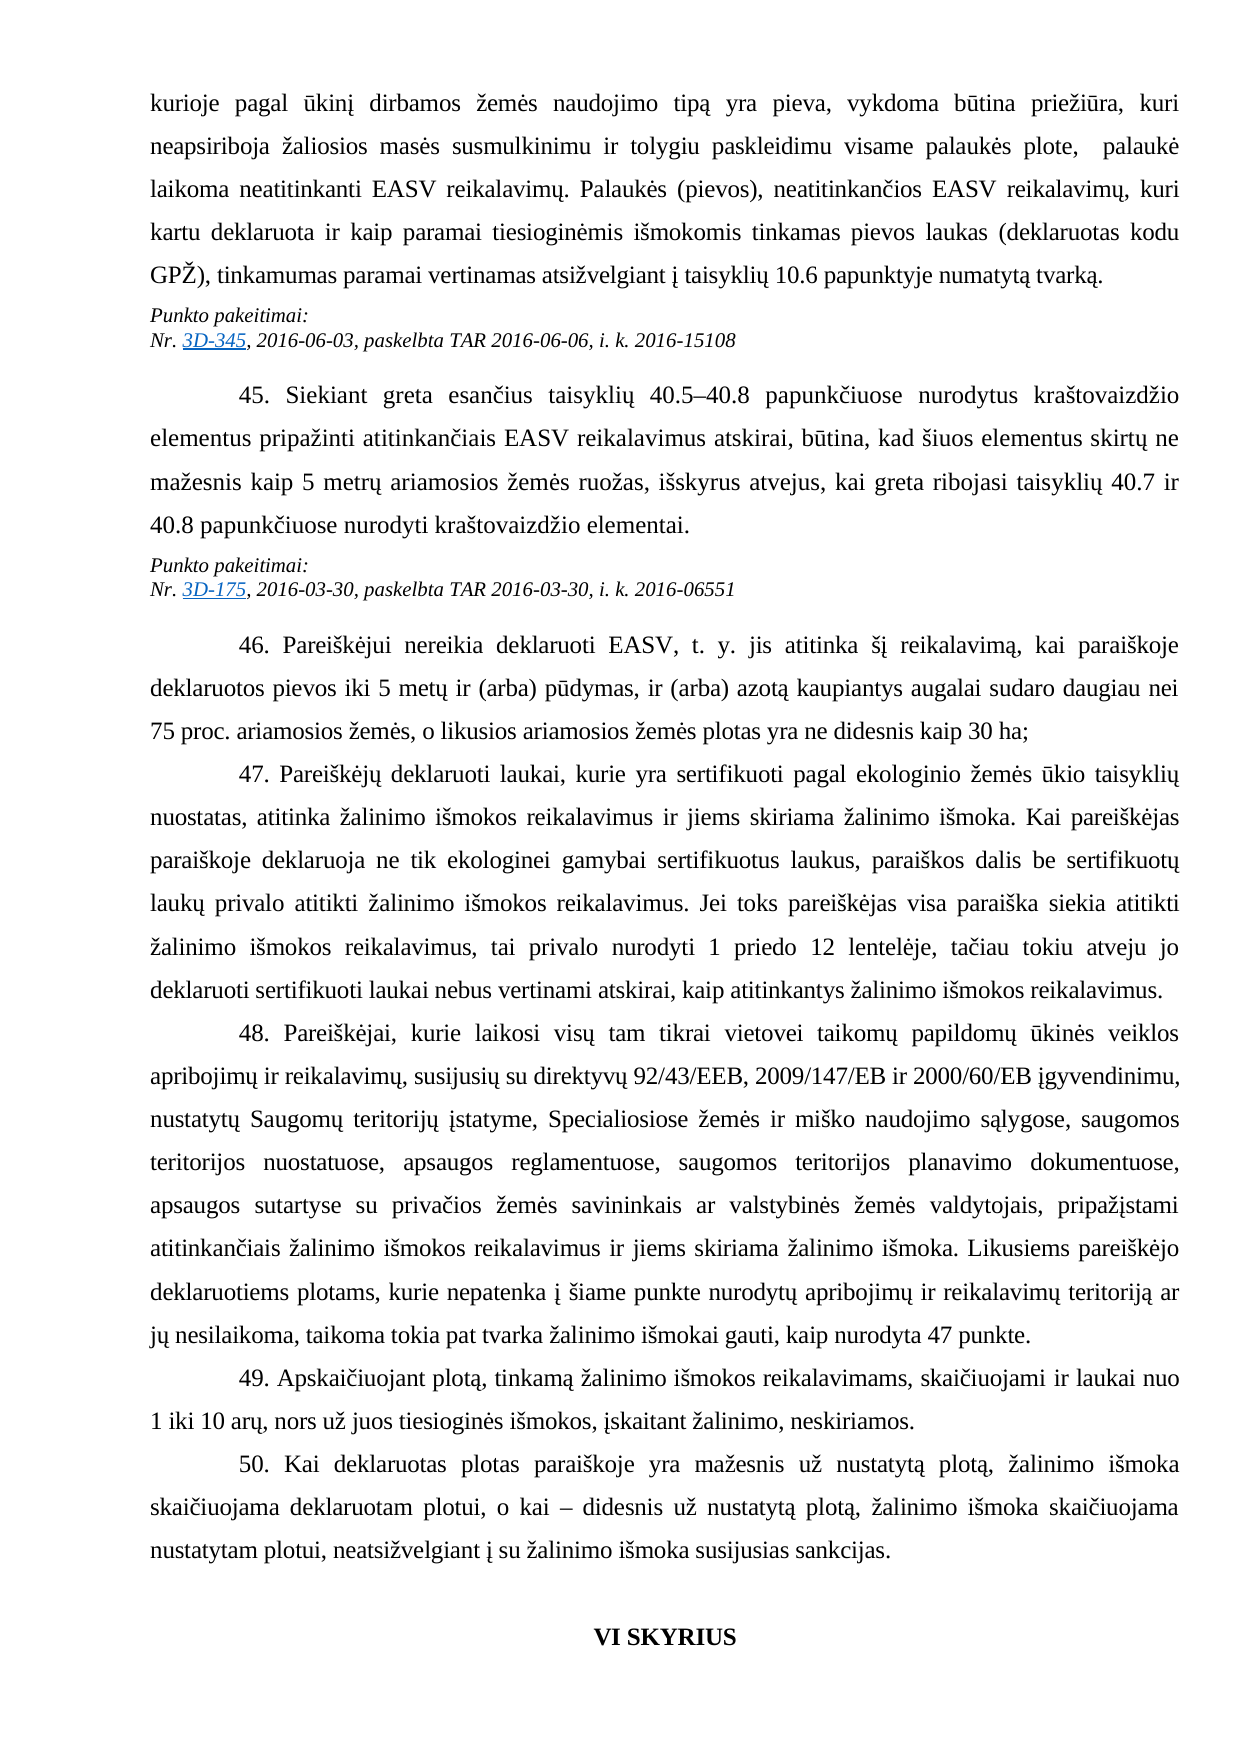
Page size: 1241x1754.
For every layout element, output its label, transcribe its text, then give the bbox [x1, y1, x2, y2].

text VI SKYRIUS [150, 1622, 1180, 1650]
text Nr. 3D-175, 2016-03-30, paskelbta TAR 2016-03-30, i. k. 2016-06551 [150, 577, 1180, 601]
text 48. Pareiškėjai, kurie laikosi visų tam tikrai vietovei taikomų papildomų ūkinės veiklos apribojimų ir reikalavimų, susijusių su direktyvų 92/43/EEB, 2009/147/EB ir 2000/60/EB įgyvendinimu, nustatytų Saugomų teritorijų įstatyme, Specialiosiose žemės ir miško naudojimo sąlygose, saugomos teritorijos nuostatuose, apsaugos reglamentuose, saugomos teritorijos planavimo dokumentuose, apsaugos sutartyse su privačios žemės savininkais ar valstybinės žemės valdytojais, pripažįstami atitinkančiais žalinimo išmokos reikalavimus ir jiems skiriama žalinimo išmoka. Likusiems pareiškėjo deklaruotiems plotams, kurie nepatenka į šiame punkte nurodytų apribojimų ir reikalavimų teritoriją ar jų nesilaikoma, taikoma tokia pat tvarka žalinimo išmokai gauti, kaip nurodyta 47 punkte. [150, 1018, 1180, 1348]
text Nr. 3D-345, 2016-06-03, paskelbta TAR 2016-06-06, i. k. 2016-15108 [150, 327, 1180, 352]
text 47. Pareiškėjų deklaruoti laukai, kurie yra sertifikuoti pagal ekologinio žemės ūkio taisyklių nuostatas, atitinka žalinimo išmokos reikalavimus ir jiems skiriama žalinimo išmoka. Kai pareiškėjas paraiškoje deklaruoja ne tik ekologinei gamybai sertifikuotus laukus, paraiškos dalis be sertifikuotų laukų privalo atitikti žalinimo išmokos reikalavimus. Jei toks pareiškėjas visa paraiška siekia atitikti žalinimo išmokos reikalavimus, tai privalo nurodyti 1 priedo 12 lentelėje, tačiau tokiu atveju jo deklaruoti sertifikuoti laukai nebus vertinami atskirai, kaip atitinkantys žalinimo išmokos reikalavimus. [150, 759, 1180, 1003]
text Punkto pakeitimai: [150, 553, 1180, 577]
text 49. Apskaičiuojant plotą, tinkamą žalinimo išmokos reikalavimams, skaičiuojami ir laukai nuo 1 iki 10 arų, nors už juos tiesioginės išmokos, įskaitant žalinimo, neskiriamos. [150, 1363, 1180, 1435]
text 45. Siekiant greta esančius taisyklių 40.5–40.8 papunkčiuose nurodytus kraštovaizdžio elementus pripažinti atitinkančiais EASV reikalavimus atskirai, būtina, kad šiuos elementus skirtų ne mažesnis kaip 5 metrų ariamosios žemės ruožas, išskyrus atvejus, kai greta ribojasi taisyklių 40.7 ir 40.8 papunkčiuose nurodyti kraštovaizdžio elementai. [150, 380, 1180, 538]
text 46. Pareiškėjui nereikia deklaruoti EASV, t. y. jis atitinka šį reikalavimą, kai paraiškoje deklaruotos pievos iki 5 metų ir (arba) pūdymas, ir (arba) azotą kaupiantys augalai sudaro daugiau nei 75 proc. ariamosios žemės, o likusios ariamosios žemės plotas yra ne didesnis kaip 30 ha; [150, 630, 1180, 745]
text kurioje pagal ūkinį dirbamos žemės naudojimo tipą yra pieva, vykdoma būtina priežiūra, kuri neapsiriboja žaliosios masės susmulkinimu ir tolygiu paskleidimu visame palaukės plote, palaukė laikoma neatitinkanti EASV reikalavimų. Palaukės (pievos), neatitinkančios EASV reikalavimų, kuri kartu deklaruota ir kaip paramai tiesioginėmis išmokomis tinkamas pievos laukas (deklaruotas kodu GPŽ), tinkamumas paramai vertinamas atsižvelgiant į taisyklių 10.6 papunktyje numatytą tvarką. [150, 88, 1180, 289]
text Punkto pakeitimai: [150, 303, 1180, 327]
text 50. Kai deklaruotas plotas paraiškoje yra mažesnis už nustatytą plotą, žalinimo išmoka skaičiuojama deklaruotam plotui, o kai – didesnis už nustatytą plotą, žalinimo išmoka skaičiuojama nustatytam plotui, neatsižvelgiant į su žalinimo išmoka susijusias sankcijas. [150, 1449, 1180, 1564]
